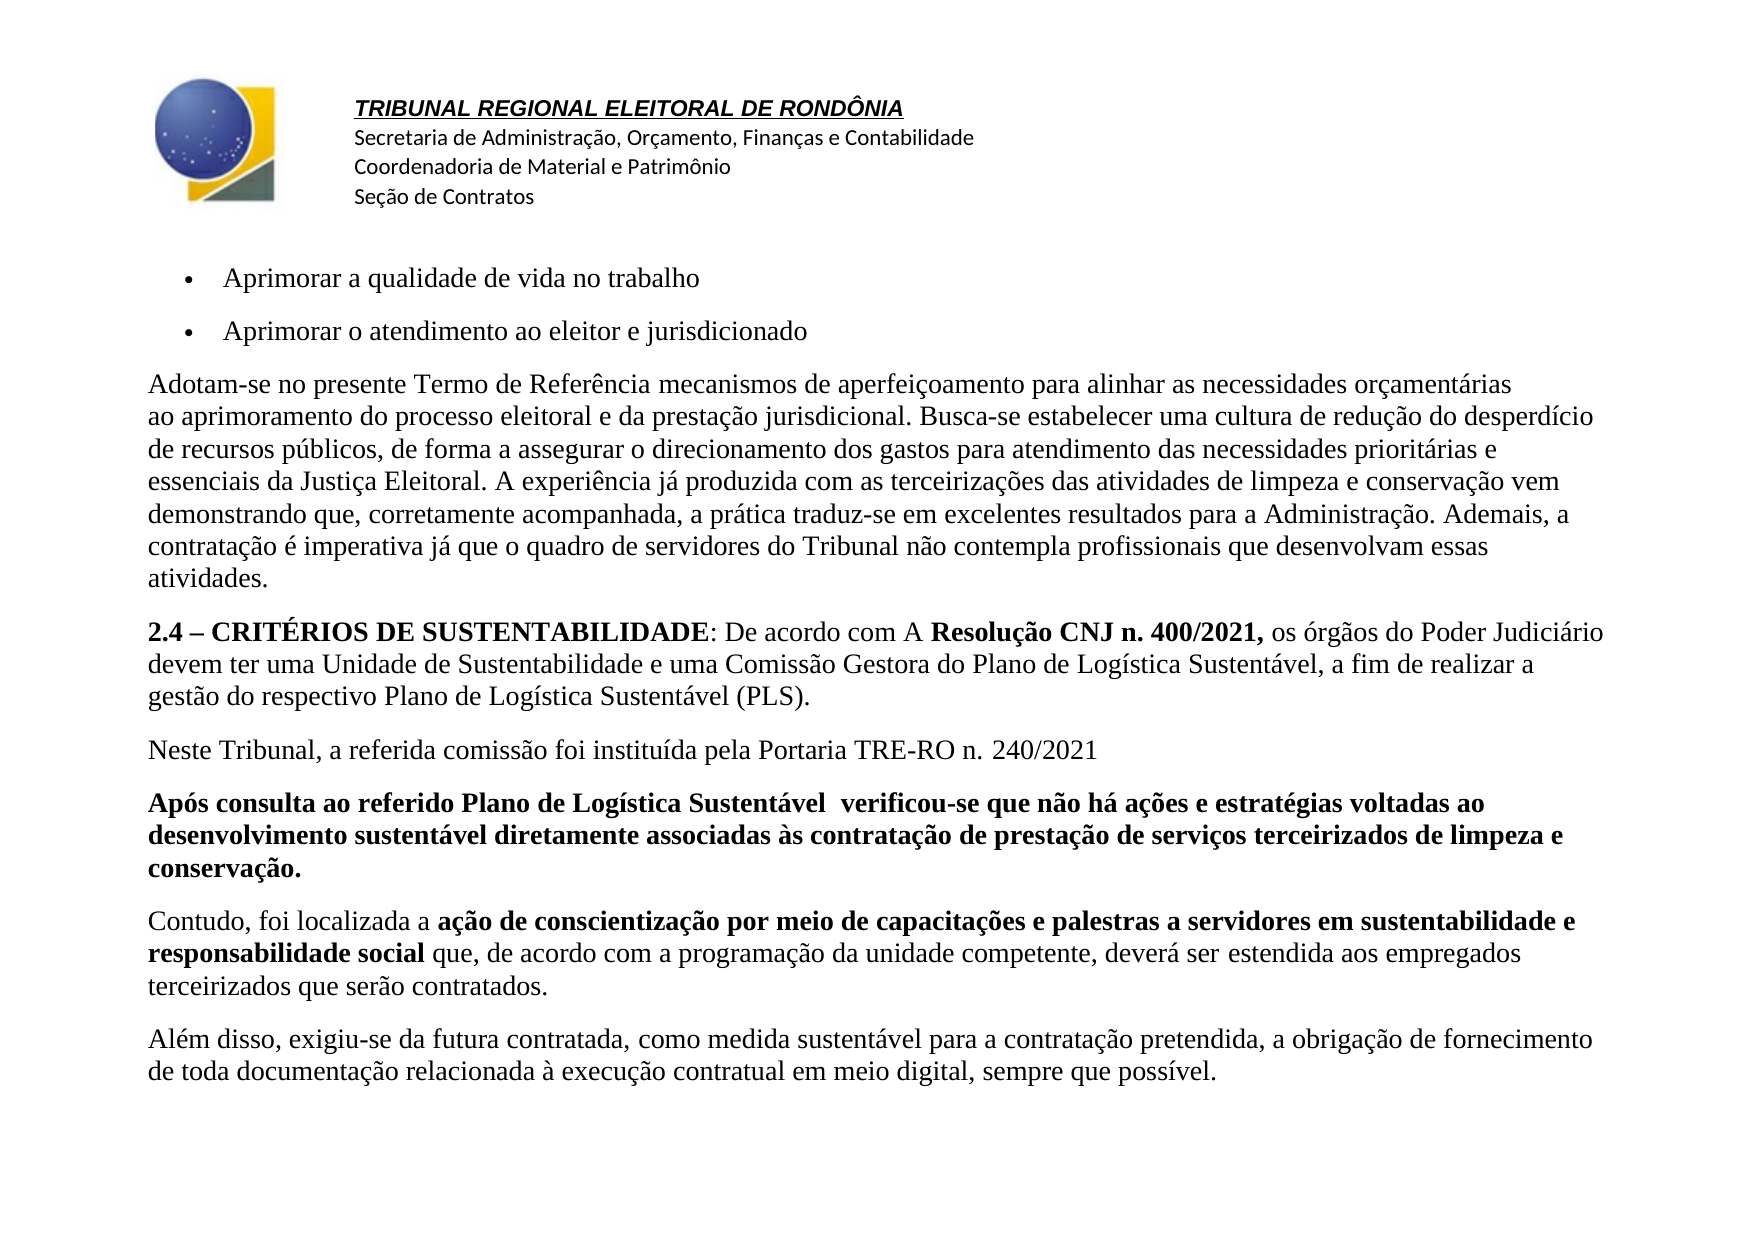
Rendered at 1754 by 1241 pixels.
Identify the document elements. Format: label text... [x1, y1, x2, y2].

text Após consulta ao referido Plano de Logística Sustentável verificou-se que não há ações e estratégias voltadas ao desenvolvimento sustentável diretamente associadas às contratação de prestação de serviços terceirizados de limpeza e conservação. [148, 786, 1606, 883]
list Aprimorar o atendimento ao eleitor e jurisdicionado [185, 314, 1606, 346]
text Contudo, foi localizada a ação de conscientização por meio de capacitações e palestras a servidores em sustentabilidade e responsabilidade social que, de acordo com a programação da unidade competente, deverá ser estendida aos empregados terceirizados que serão contratados. [148, 904, 1606, 1001]
text Além disso, exigiu-se da futura contratada, como medida sustentável para a contratação pretendida, a obrigação de fornecimento de toda documentação relacionada à execução contratual em meio digital, sempre que possível. [148, 1022, 1606, 1087]
text Neste Tribunal, a referida comissão foi instituída pela Portaria TRE-RO n. 240/2021 [148, 733, 1606, 765]
text Adotam-se no presente Termo de Referência mecanismos de aperfeiçoamento para alinhar as necessidades orçamentárias ao aprimoramento do processo eleitoral e da prestação jurisdicional. Busca-se estabelecer uma cultura de redução do desperdício de recursos públicos, de forma a assegurar o direcionamento dos gastos para atendimento das necessidades prioritárias e essenciais da Justiça Eleitoral. A experiência já produzida com as terceirizações das atividades de limpeza e conservação vem demonstrando que, corretamente acompanhada, a prática traduz-se em excelentes resultados para a Administração. Ademais, a contratação é imperativa já que o quadro de servidores do Tribunal não contempla profissionais que desenvolvam essas atividades. [148, 367, 1606, 594]
list Aprimorar a qualidade de vida no trabalho [185, 261, 1606, 293]
text 2.4 – CRITÉRIOS DE SUSTENTABILIDADE: De acordo com A Resolução CNJ n. 400/2021, os órgãos do Poder Judiciário devem ter uma Unidade de Sustentabilidade e uma Comissão Gestora do Plano de Logística Sustentável, a fim de realizar a gestão do respectivo Plano de Logística Sustentável (PLS). [148, 615, 1606, 712]
